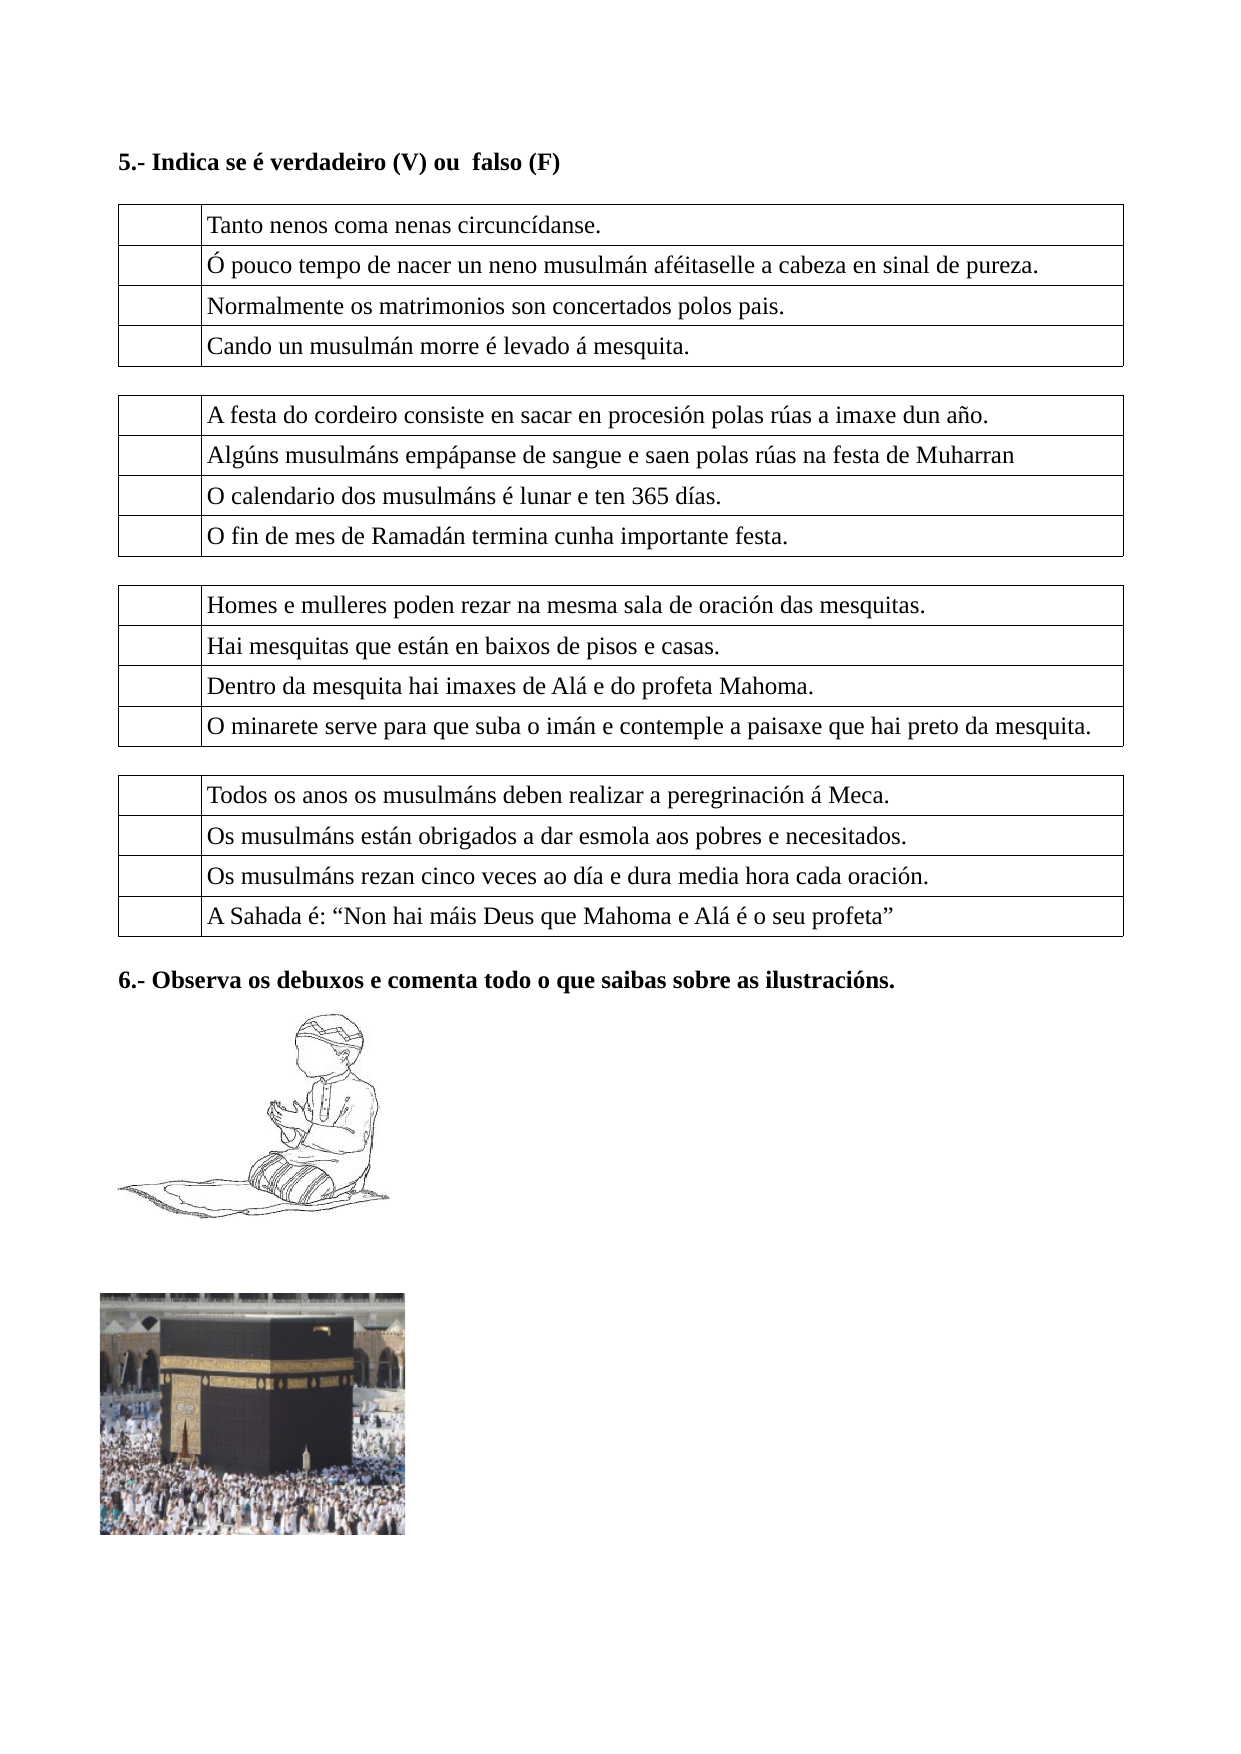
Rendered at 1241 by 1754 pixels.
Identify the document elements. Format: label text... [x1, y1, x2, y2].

table_cell [119, 707, 201, 746]
table_header [119, 776, 201, 815]
table_header [119, 205, 201, 245]
table_cell [119, 666, 201, 706]
table_cell O minarete serve para que suba o imán e contemple a paisaxe que hai preto da mesquita. [202, 707, 1123, 746]
table_cell [119, 816, 201, 855]
text 6.- Observa os debuxos e comenta todo o que saibas sobre as ilustracións. [118, 965, 1122, 993]
table_cell [119, 476, 201, 515]
table_header Homes e mulleres poden rezar na mesma sala de oración das mesquitas. [202, 586, 1123, 625]
table_cell [119, 436, 201, 475]
table_cell [119, 516, 201, 556]
table_header Tanto nenos coma nenas circuncídanse. [202, 205, 1123, 245]
table_cell [119, 326, 201, 366]
text 5.- Indica se é verdadeiro (V) ou falso (F) [118, 147, 1122, 176]
table_cell [119, 856, 201, 896]
table_cell [119, 897, 201, 936]
table_cell Hai mesquitas que están en baixos de pisos e casas. [202, 626, 1123, 665]
table_cell Ó pouco tempo de nacer un neno musulmán aféitaselle a cabeza en sinal de pureza. [202, 246, 1123, 285]
table_cell O calendario dos musulmáns é lunar e ten 365 días. [202, 476, 1123, 515]
table_header [119, 586, 201, 625]
picture [99, 1293, 406, 1535]
table_cell Dentro da mesquita hai imaxes de Alá e do profeta Mahoma. [202, 666, 1123, 706]
table_cell O fin de mes de Ramadán termina cunha importante festa. [202, 516, 1123, 556]
table_cell Normalmente os matrimonios son concertados polos pais. [202, 286, 1123, 325]
table_header [119, 396, 201, 435]
table_header Todos os anos os musulmáns deben realizar a peregrinación á Meca. [202, 776, 1123, 815]
table_cell [119, 286, 201, 325]
table_cell Algúns musulmáns empápanse de sangue e saen polas rúas na festa de Muharran [202, 436, 1123, 475]
table_header A festa do cordeiro consiste en sacar en procesión polas rúas a imaxe dun año. [202, 396, 1123, 435]
table_cell Os musulmáns rezan cinco veces ao día e dura media hora cada oración. [202, 856, 1123, 896]
table_cell [119, 246, 201, 285]
table_cell A Sahada é: “Non hai máis Deus que Mahoma e Alá é o seu profeta” [202, 897, 1123, 936]
table_cell Os musulmáns están obrigados a dar esmola aos pobres e necesitados. [202, 816, 1123, 855]
table_cell Cando un musulmán morre é levado á mesquita. [202, 326, 1123, 366]
table_cell [119, 626, 201, 665]
picture [115, 1012, 398, 1219]
